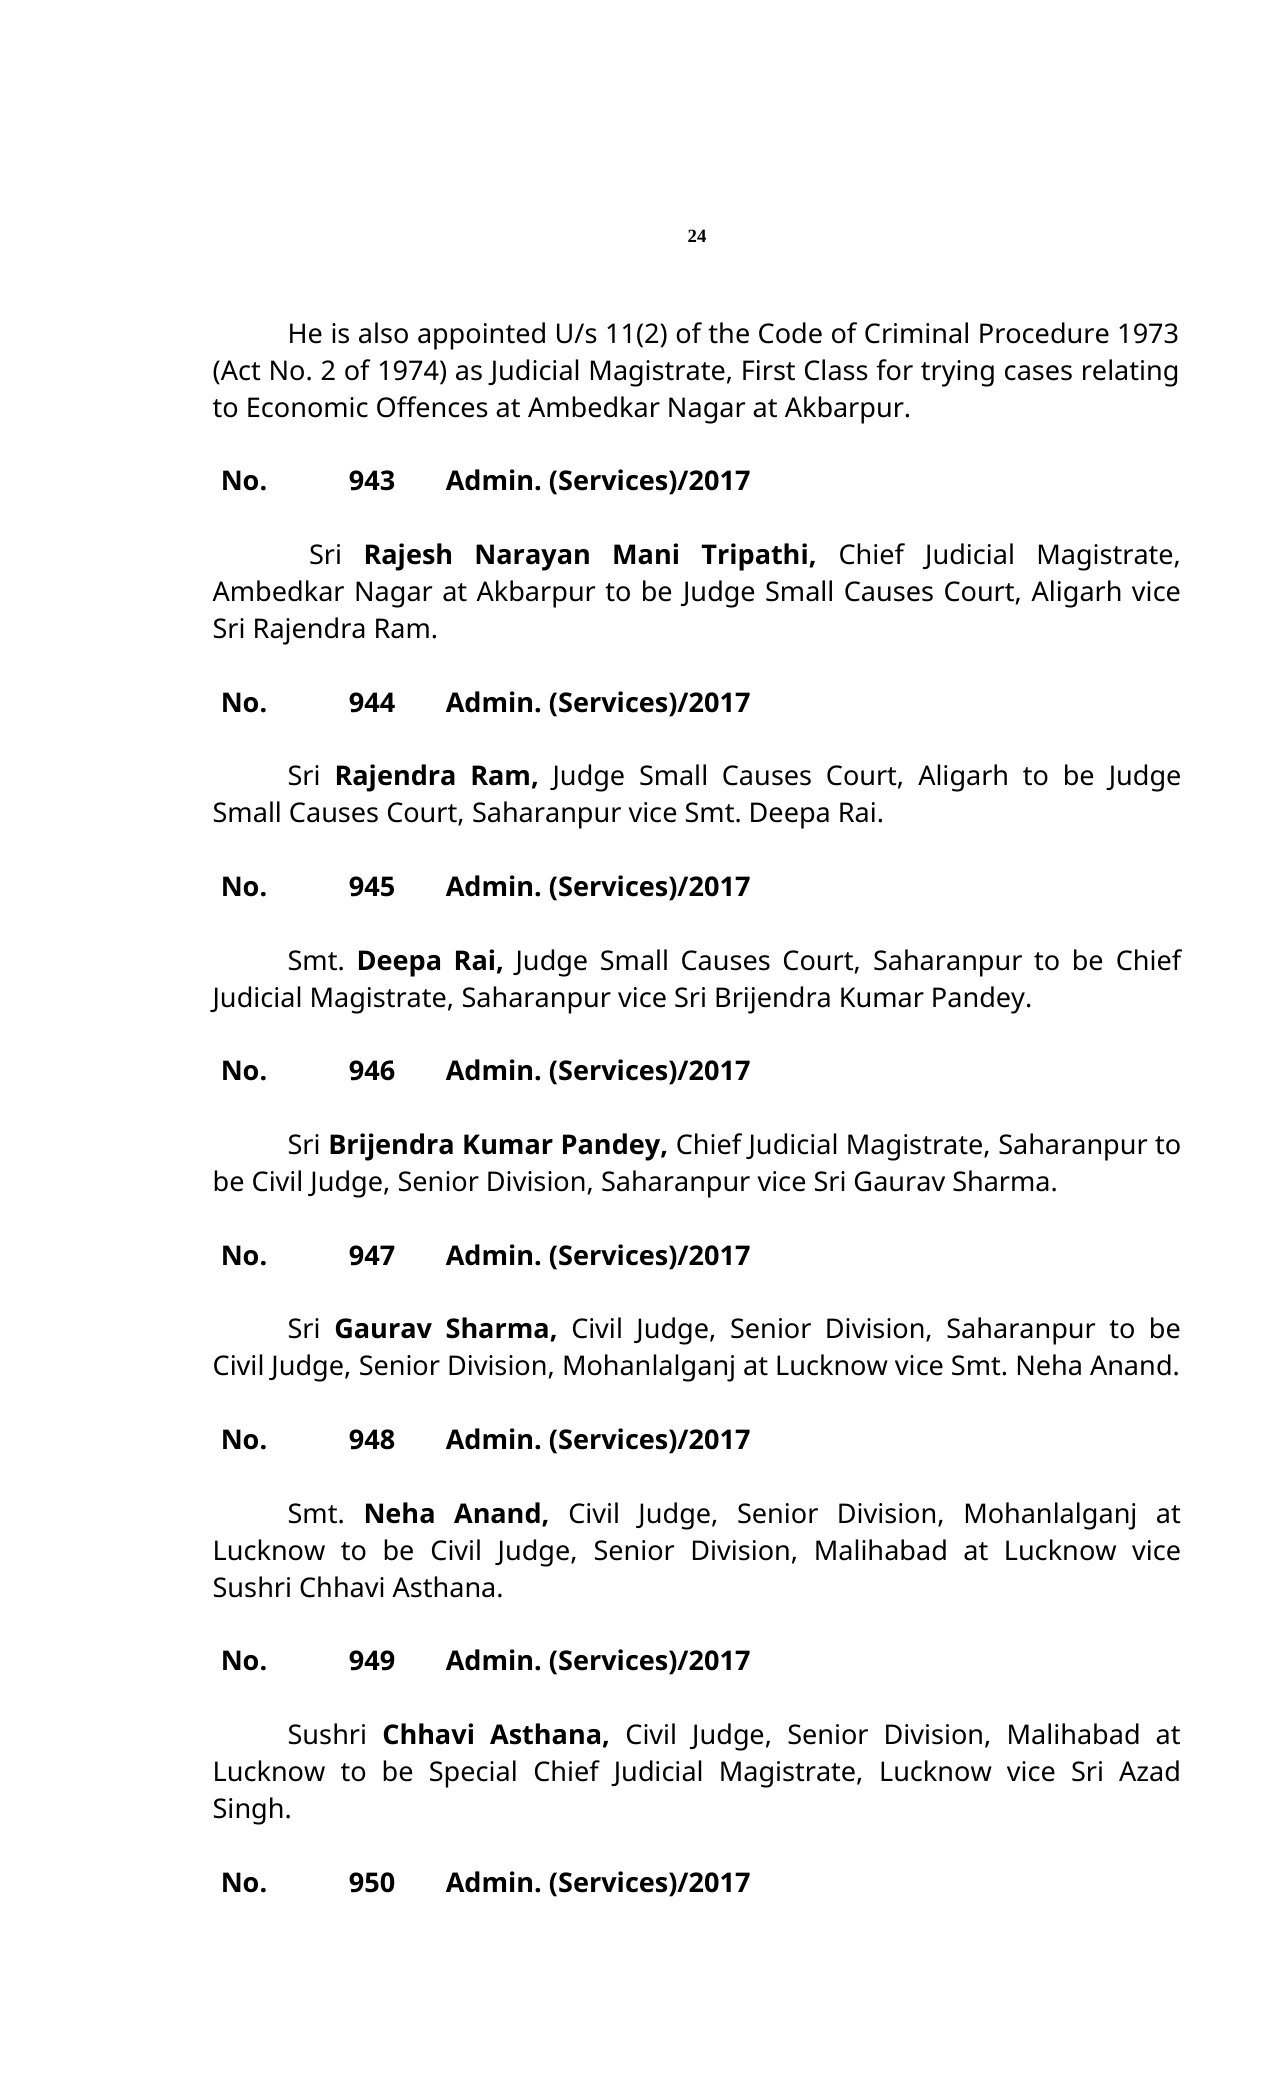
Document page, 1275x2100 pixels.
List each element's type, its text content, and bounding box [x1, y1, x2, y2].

table_header No. [209, 683, 300, 720]
table_header [300, 1236, 434, 1273]
table_header Admin. (Services)/2017 [434, 1642, 778, 1679]
text Sushri Chhavi Asthana, Civil Judge, Senior Division, Malihabad at Lucknow to be Special Chief Judicial Magistrate, Lucknow vice Sri Azad Singh. [212, 1716, 1181, 1826]
table_header Admin. (Services)/2017 [434, 1052, 778, 1089]
table_header Admin. (Services)/2017 [434, 1863, 778, 1900]
table_header No. [209, 1421, 300, 1457]
text Smt. Neha Anand, Civil Judge, Senior Division, Mohanlalganj at Lucknow to be Civil Judge, Senior Division, Malihabad at Lucknow vice Sushri Chhavi Asthana. [212, 1494, 1181, 1605]
table_header Admin. (Services)/2017 [434, 1236, 778, 1273]
table_header No. [209, 1236, 300, 1273]
text He is also appointed U/s 11(2) of the Code of Criminal Procedure 1973 (Act No. 2 of 1974) as Judicial Magistrate, First Class for trying cases relating to Economic Offences at Ambedkar Nagar at Akbarpur. [212, 314, 1181, 425]
text Sri Rajendra Ram, Judge Small Causes Court, Aligarh to be Judge Small Causes Court, Saharanpur vice Smt. Deepa Rai. [212, 757, 1181, 831]
text Sri Rajesh Narayan Mani Tripathi, Chief Judicial Magistrate, Ambedkar Nagar at Akbarpur to be Judge Small Causes Court, Aligarh vice Sri Rajendra Ram. [212, 536, 1181, 646]
table_header [300, 1421, 434, 1457]
table_header No. [209, 1863, 300, 1900]
text Sri Gaurav Sharma, Civil Judge, Senior Division, Saharanpur to be Civil Judge, Senior Division, Mohanlalganj at Lucknow vice Smt. Neha Anand. [212, 1310, 1181, 1384]
table_header [300, 1863, 434, 1900]
table_header Admin. (Services)/2017 [434, 1421, 778, 1457]
text Sri Brijendra Kumar Pandey, Chief Judicial Magistrate, Saharanpur to be Civil Judge, Senior Division, Saharanpur vice Sri Gaurav Sharma. [212, 1126, 1181, 1199]
table_header No. [209, 462, 300, 499]
table_header Admin. (Services)/2017 [434, 462, 778, 499]
table_header [300, 462, 434, 499]
table_header [300, 868, 434, 904]
table_header No. [209, 1052, 300, 1089]
table_header No. [209, 868, 300, 904]
table_header Admin. (Services)/2017 [434, 683, 778, 720]
text Smt. Deepa Rai, Judge Small Causes Court, Saharanpur to be Chief Judicial Magistrate, Saharanpur vice Sri Brijendra Kumar Pandey. [212, 941, 1181, 1015]
table_header [300, 683, 434, 720]
table_header [300, 1642, 434, 1679]
table_header Admin. (Services)/2017 [434, 868, 778, 904]
table_header [300, 1052, 434, 1089]
table_header No. [209, 1642, 300, 1679]
